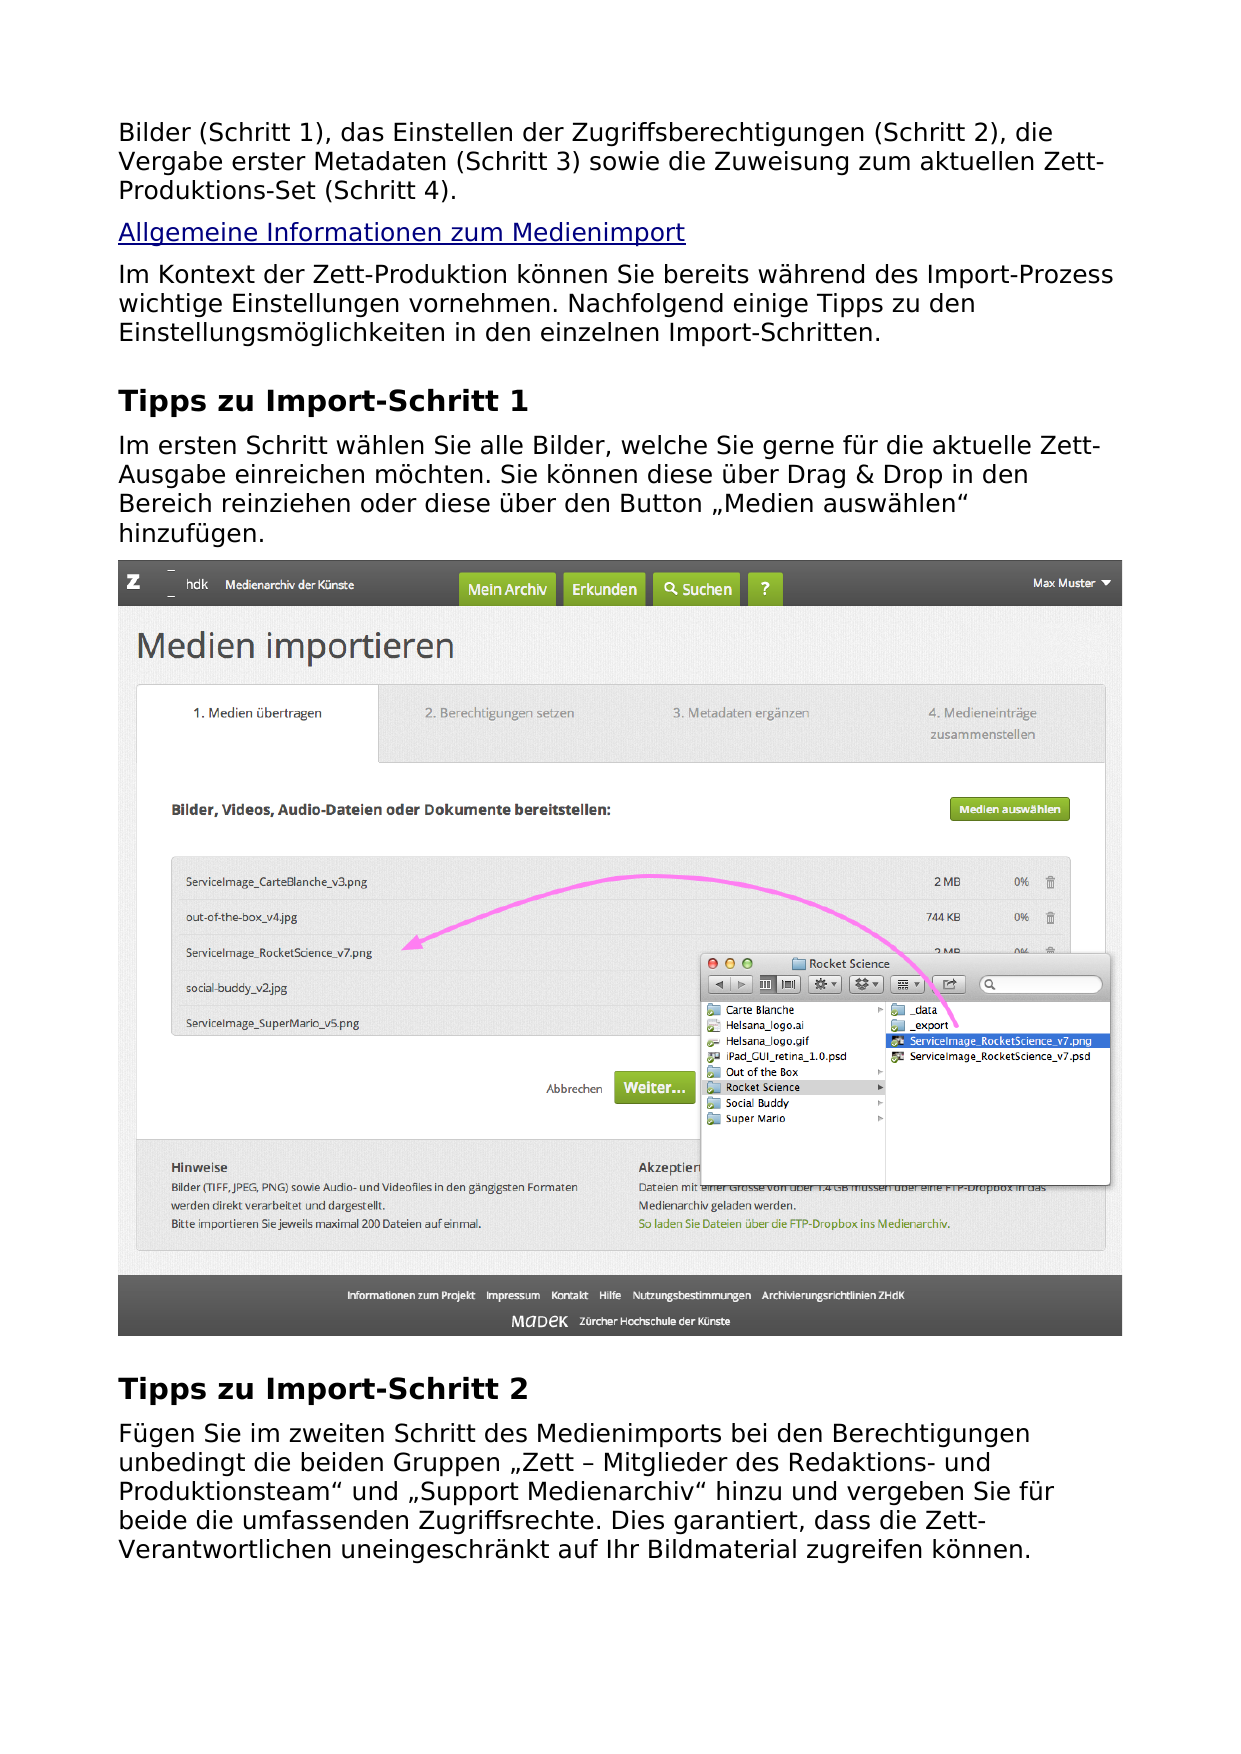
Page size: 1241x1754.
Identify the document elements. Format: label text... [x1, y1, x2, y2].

text Allgemeine Informationen zum Medienimport [118, 218, 1122, 247]
text Fügen Sie im zweiten Schritt des Medienimports bei den Berechtigungen unbedingt die beiden Gruppen „Zett – Mitglieder des Redaktions- und Produktionsteam“ und „Support Medienarchiv“ hinzu und vergeben Sie für beide die umfassenden Zugriffsrechte. Dies garantiert, dass die Zett-Verantwortlichen uneingeschränkt auf Ihr Bildmaterial zugreifen können. [118, 1419, 1122, 1565]
picture [118, 560, 1123, 1336]
text Im ersten Schritt wählen Sie alle Bilder, welche Sie gerne für die aktuelle Zett-Ausgabe einreichen möchten. Sie können diese über Drag & Drop in den Bereich reinziehen oder diese über den Button „Medien auswählen“ hinzufügen. [118, 431, 1122, 548]
subtitle Tipps zu Import-Schritt 2 [118, 1373, 1122, 1407]
text Im Kontext der Zett-Produktion können Sie bereits während des Import-Prozess wichtige Einstellungen vornehmen. Nachfolgend einige Tipps zu den Einstellungsmöglichkeiten in den einzelnen Import-Schritten. [118, 260, 1122, 347]
subtitle Tipps zu Import-Schritt 1 [118, 385, 1122, 419]
text Bilder (Schritt 1), das Einstellen der Zugriffsberechtigungen (Schritt 2), die Vergabe erster Metadaten (Schritt 3) sowie die Zuweisung zum aktuellen Zett-Produktions-Set (Schritt 4). [118, 118, 1122, 206]
